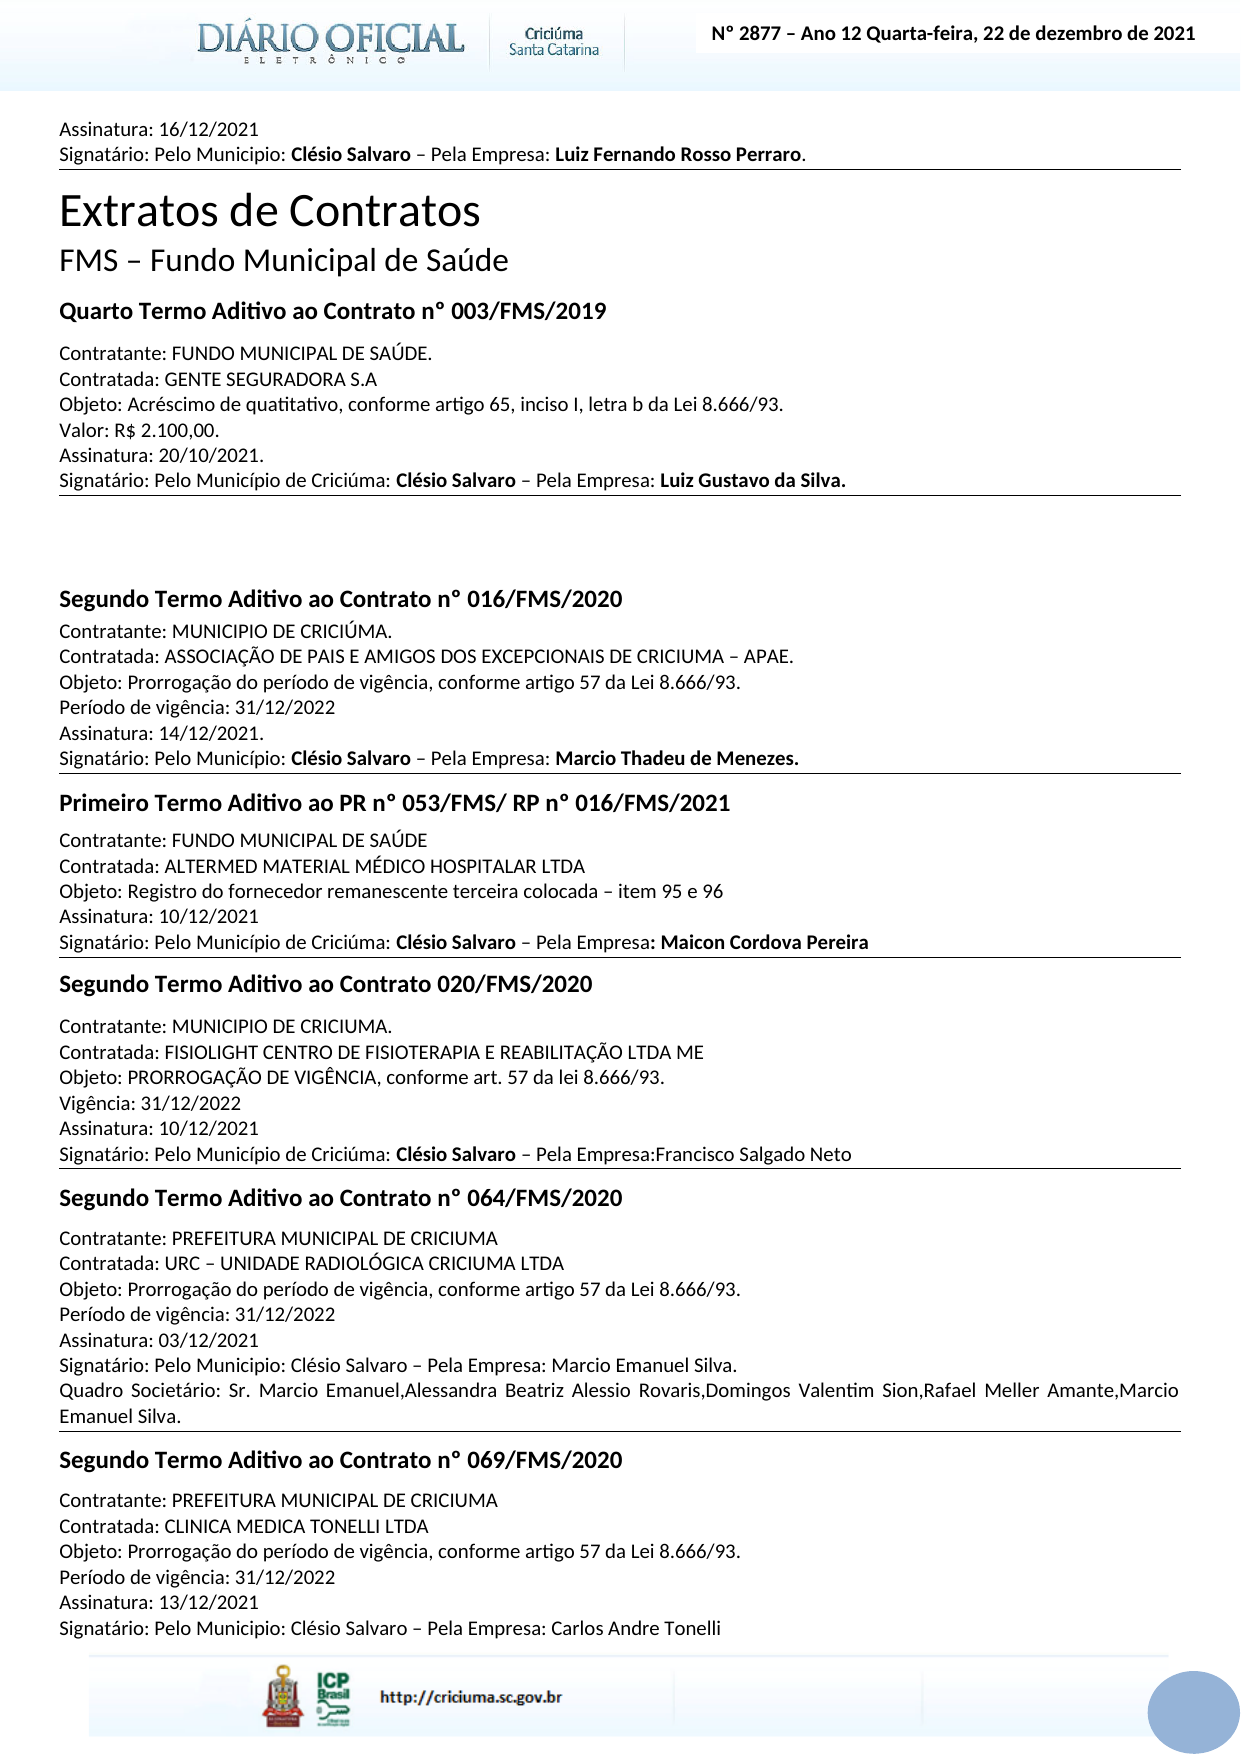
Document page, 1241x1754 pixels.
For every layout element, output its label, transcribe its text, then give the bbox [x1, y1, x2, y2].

text Contratada: GENTE SEGURADORA S.A [59, 366, 1181, 391]
text Contratante: MUNICIPIO DE CRICIUMA. [59, 1014, 1181, 1039]
text Contratada: CLINICA MEDICA TONELLI LTDA [59, 1513, 1181, 1538]
text Signatário: Pelo Município de Criciúma: Clésio Salvaro – Pela Empresa:Francisco Salgado Neto [59, 1141, 1181, 1168]
text Primeiro Termo Aditivo ao PR nº 053/FMS/ RP nº 016/FMS/2021 [59, 787, 1181, 817]
text Contratada: ASSOCIAÇÃO DE PAIS E AMIGOS DOS EXCEPCIONAIS DE CRICIUMA – APAE. [59, 644, 1181, 669]
text Período de vigência: 31/12/2022 [59, 1564, 1181, 1589]
text Objeto: Prorrogação do período de vigência, conforme artigo 57 da Lei 8.666/93. [59, 1276, 1181, 1301]
text Assinatura: 10/12/2021 [59, 1115, 1181, 1141]
text Objeto: Prorrogação do período de vigência, conforme artigo 57 da Lei 8.666/93. [59, 669, 1181, 694]
text Objeto: Acréscimo de quatitativo, conforme artigo 65, inciso I, letra b da Lei 8.666/93. [59, 391, 1181, 417]
text Objeto: Prorrogação do período de vigência, conforme artigo 57 da Lei 8.666/93. [59, 1538, 1181, 1564]
text Assinatura: 13/12/2021 [59, 1589, 1181, 1615]
text Assinatura: 16/12/2021 [59, 116, 1181, 141]
text Signatário: Pelo Municipio: Clésio Salvaro – Pela Empresa: Marcio Emanuel Silva. [59, 1352, 1181, 1378]
text Signatário: Pelo Município: Clésio Salvaro – Pela Empresa: Marcio Thadeu de Menezes. [59, 745, 1181, 773]
text Objeto: Registro do fornecedor remanescente terceira colocada – item 95 e 96 [59, 878, 1181, 904]
text Signatário: Pelo Municipio: Clésio Salvaro – Pela Empresa: Carlos Andre Tonelli [59, 1615, 1181, 1640]
text Contratada: FISIOLIGHT CENTRO DE FISIOTERAPIA E REABILITAÇÃO LTDA ME [59, 1039, 1181, 1064]
text Segundo Termo Aditivo ao Contrato nº 064/FMS/2020 [59, 1182, 1181, 1212]
text Segundo Termo Aditivo ao Contrato 020/FMS/2020 [59, 968, 1181, 998]
text Signatário: Pelo Municipio: Clésio Salvaro – Pela Empresa: Luiz Fernando Rosso Perraro. [59, 141, 1181, 169]
text Valor: R$ 2.100,00. [59, 417, 1181, 442]
text Período de vigência: 31/12/2022 [59, 694, 1181, 720]
text Segundo Termo Aditivo ao Contrato nº 016/FMS/2020 [59, 583, 1181, 613]
text Contratante: FUNDO MUNICIPAL DE SAÚDE. [59, 341, 1181, 366]
text Extratos de Contratos [59, 180, 1181, 239]
text Assinatura: 03/12/2021 [59, 1327, 1181, 1352]
text Quadro Societário: Sr. Marcio Emanuel,Alessandra Beatriz Alessio Rovaris,Domingos Valentim Sion,Rafael Meller Amante,Marcio Emanuel Silva. [59, 1378, 1181, 1431]
text Objeto: PRORROGAÇÃO DE VIGÊNCIA, conforme art. 57 da lei 8.666/93. [59, 1064, 1181, 1090]
text Contratante: PREFEITURA MUNICIPAL DE CRICIUMA [59, 1488, 1181, 1513]
text Contratada: URC – UNIDADE RADIOLÓGICA CRICIUMA LTDA [59, 1251, 1181, 1276]
text Contratada: ALTERMED MATERIAL MÉDICO HOSPITALAR LTDA [59, 853, 1181, 878]
text Contratante: MUNICIPIO DE CRICIÚMA. [59, 618, 1181, 644]
text Quarto Termo Aditivo ao Contrato nº 003/FMS/2019 [59, 295, 1181, 325]
text Assinatura: 14/12/2021. [59, 720, 1181, 745]
text Período de vigência: 31/12/2022 [59, 1301, 1181, 1327]
text Vigência: 31/12/2022 [59, 1090, 1181, 1115]
text FMS – Fundo Municipal de Saúde [59, 239, 1181, 279]
text Contratante: PREFEITURA MUNICIPAL DE CRICIUMA [59, 1225, 1181, 1251]
text Signatário: Pelo Município de Criciúma: Clésio Salvaro – Pela Empresa: Luiz Gustavo da Silva. [59, 468, 1181, 495]
text Segundo Termo Aditivo ao Contrato nº 069/FMS/2020 [59, 1444, 1181, 1475]
text Assinatura: 20/10/2021. [59, 442, 1181, 468]
text Signatário: Pelo Município de Criciúma: Clésio Salvaro – Pela Empresa: Maicon Cordova Pereira [59, 929, 1181, 957]
text Contratante: FUNDO MUNICIPAL DE SAÚDE [59, 827, 1181, 853]
text Assinatura: 10/12/2021 [59, 904, 1181, 929]
